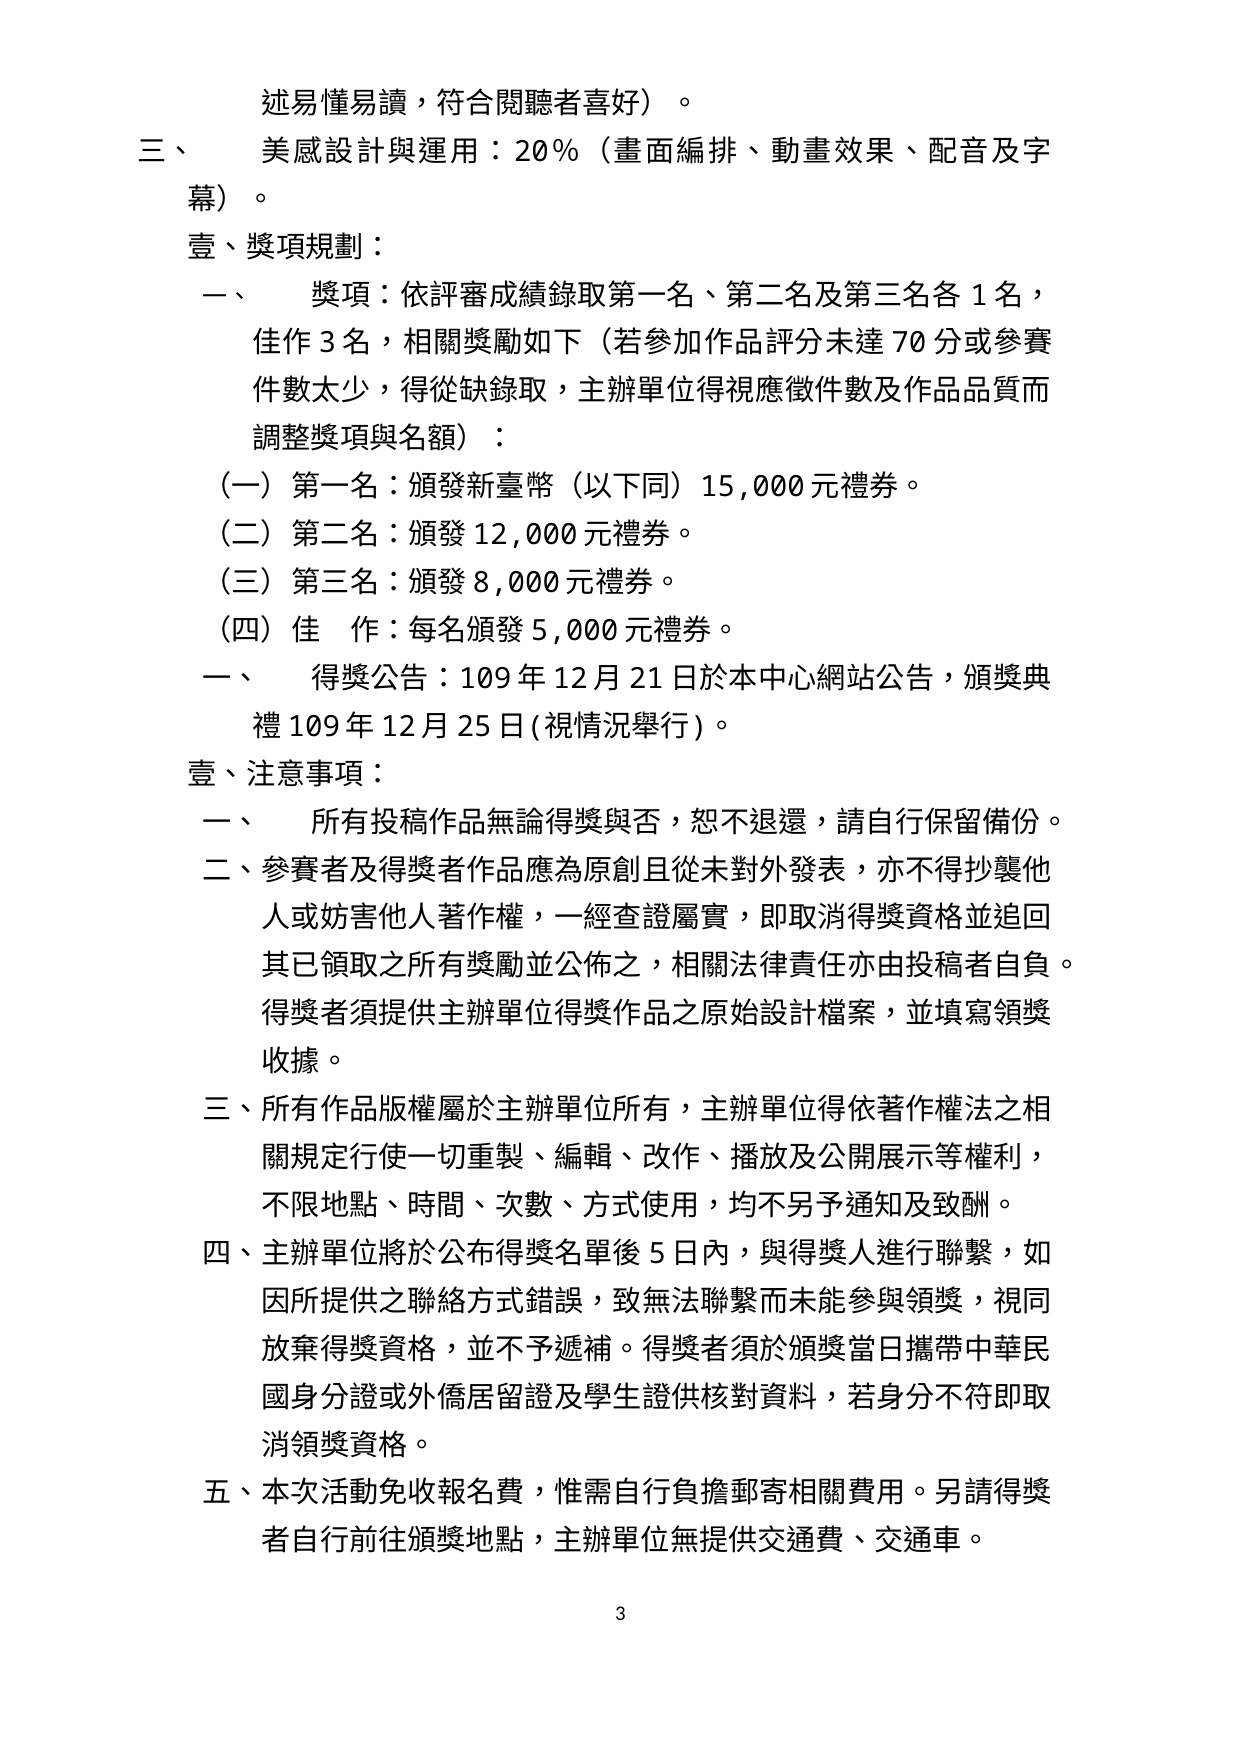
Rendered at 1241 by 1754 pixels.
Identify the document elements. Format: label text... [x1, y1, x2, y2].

list 第三名：頒發8,000元禮券。 [202, 554, 1053, 602]
list 獎項：依評審成績錄取第一名、第二名及第三名各1名，佳作3名，相關獎勵如下（若參加作品評分未達70分或參賽件數太少，得從缺錄取，主辦單位得視應徵件數及作品品質而調整獎項與名額）： [202, 267, 1053, 458]
list 述易懂易讀，符合閱聽者喜好）。 [202, 75, 1053, 123]
list 美感設計與運用：20％（畫面編排、動畫效果、配音及字幕）。 [137, 123, 1053, 219]
list 所有作品版權屬於主辦單位所有，主辦單位得依著作權法之相關規定行使一切重製、編輯、改作、播放及公開展示等權利，不限地點、時間、次數、方式使用，均不另予通知及致酬。 [202, 1081, 1053, 1225]
list 主辦單位將於公布得獎名單後5日內，與得獎人進行聯繫，如因所提供之聯絡方式錯誤，致無法聯繫而未能參與領獎，視同放棄得獎資格，並不予遞補。得獎者須於頒獎當日攜帶中華民國身分證或外僑居留證及學生證供核對資料，若身分不符即取消領獎資格。 [202, 1225, 1053, 1464]
list 第一名：頒發新臺幣（以下同）15,000元禮券。 [202, 458, 1053, 506]
list 本次活動免收報名費，惟需自行負擔郵寄相關費用。另請得獎者自行前往頒獎地點，主辦單位無提供交通費、交通車。 [202, 1464, 1053, 1560]
list 佳 作：每名頒發5,000元禮券。 [202, 602, 1053, 650]
list 獎項規劃： [187, 219, 1053, 267]
list 注意事項： [187, 746, 1053, 794]
list 得獎公告：109年12月21日於本中心網站公告，頒獎典禮109年12月25日(視情況舉行)。 [202, 650, 1053, 746]
list 第二名：頒發12,000元禮券。 [202, 506, 1053, 554]
list 所有投稿作品無論得獎與否，恕不退還，請自行保留備份。 [202, 794, 1053, 842]
list 參賽者及得獎者作品應為原創且從未對外發表，亦不得抄襲他人或妨害他人著作權，一經查證屬實，即取消得獎資格並追回其已領取之所有獎勵並公佈之，相關法律責任亦由投稿者自負。得獎者須提供主辦單位得獎作品之原始設計檔案，並填寫領獎收據。 [202, 842, 1053, 1081]
